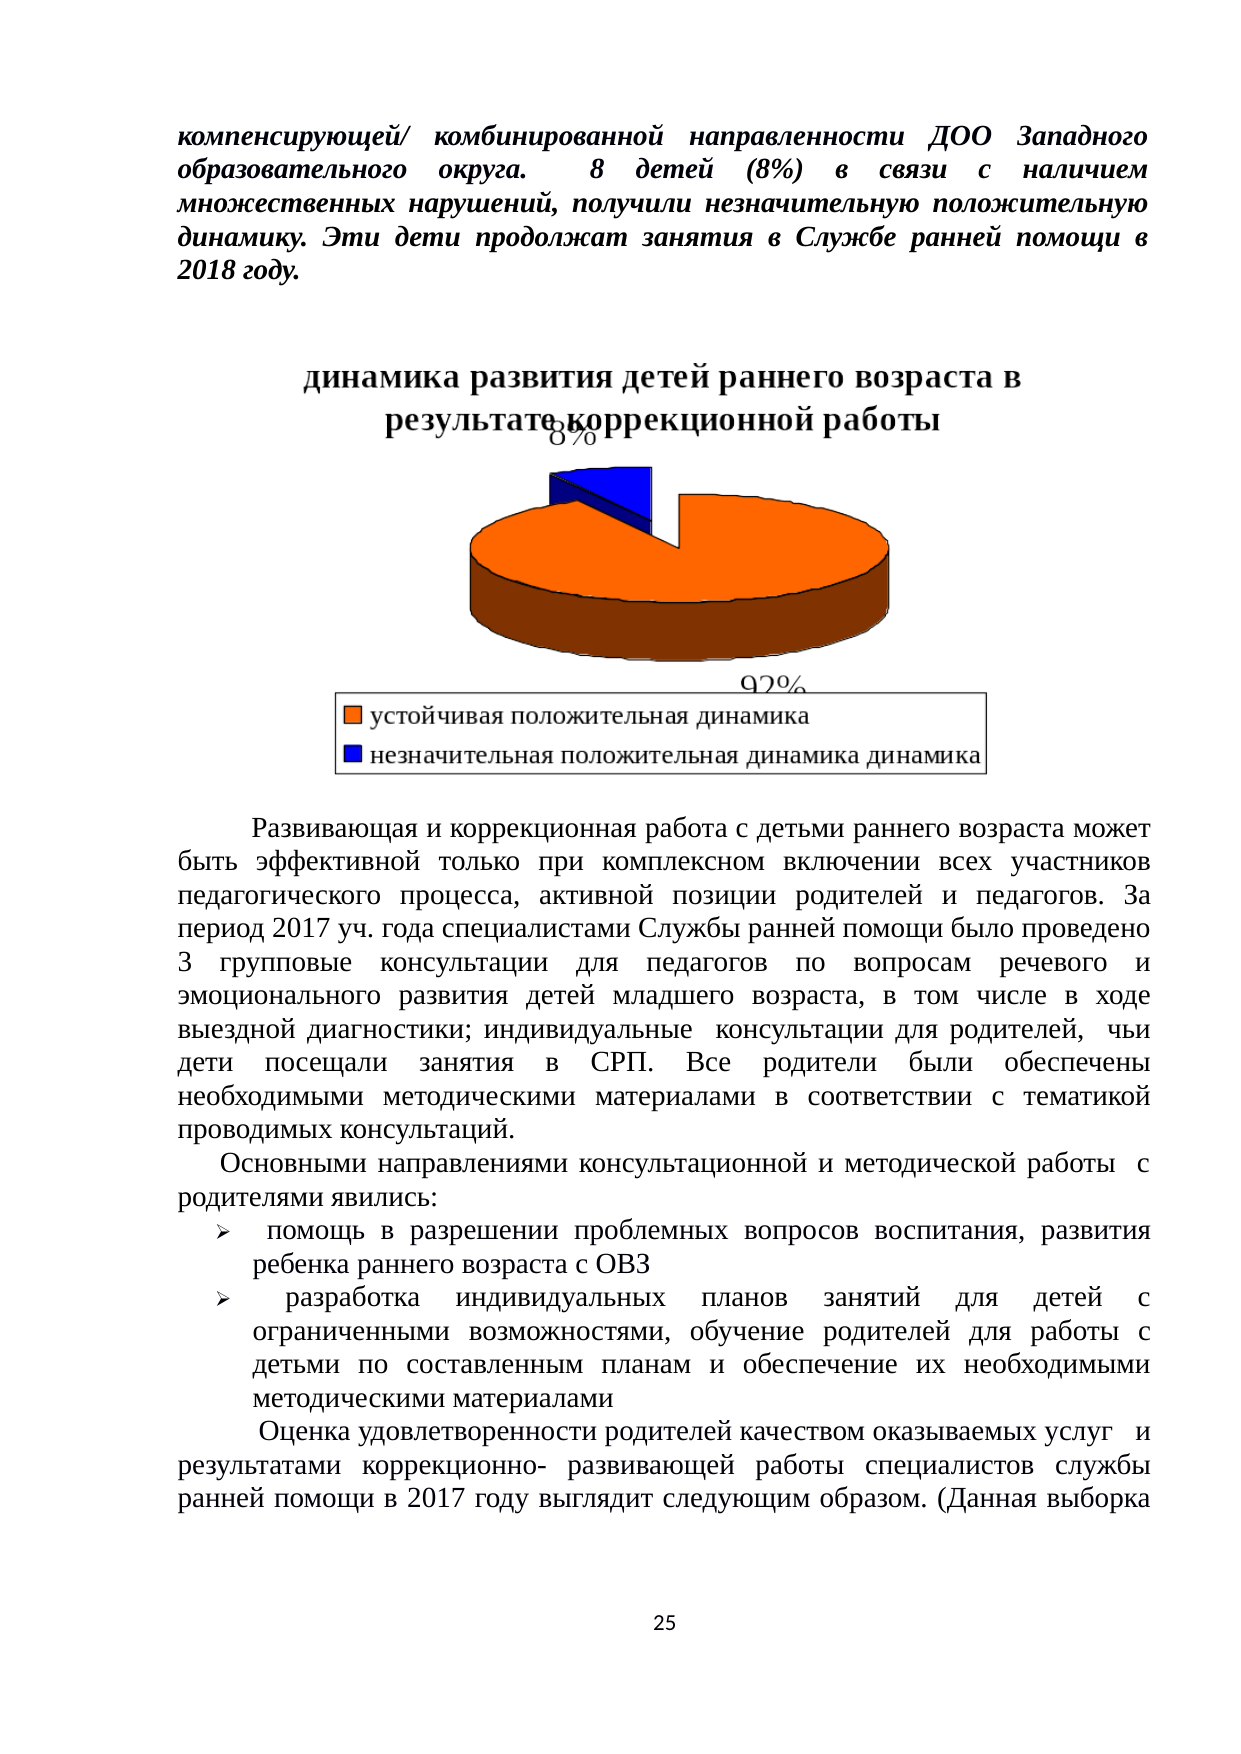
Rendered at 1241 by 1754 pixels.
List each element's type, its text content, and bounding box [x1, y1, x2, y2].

list помощь в разрешении проблемных вопросов воспитания, развития ребенка раннего возраста с ОВЗ [215, 1212, 1152, 1279]
list разработка индивидуальных планов занятий для детей с ограниченными возможностями, обучение родителей для работы с детьми по составленным планам и обеспечение их необходимыми методическими материалами [215, 1279, 1152, 1413]
text компенсирующей/ комбинированной направленности ДОО Западного образовательного округа. 8 детей (8%) в связи с наличием множественных нарушений, получили незначительную положительную динамику. Эти дети продолжат занятия в Службе ранней помощи в 2018 году. [177, 118, 1152, 286]
text Развивающая и коррекционная работа с детьми раннего возраста может быть эффективной только при комплексном включении всех участников педагогического процесса, активной позиции родителей и педагогов. За период 2017 уч. года специалистами Службы ранней помощи было проведено 3 групповые консультации для педагогов по вопросам речевого и эмоционального развития детей младшего возраста, в том числе в ходе выездной диагностики; индивидуальные консультации для родителей, чьи дети посещали занятия в СРП. Все родители были обеспечены необходимыми методическими материалами в соответствии с тематикой проводимых консультаций. [177, 810, 1152, 1145]
text Оценка удовлетворенности родителей качеством оказываемых услуг и результатами коррекционно- развивающей работы специалистов службы ранней помощи в 2017 году выглядит следующим образом. (Данная выборка [177, 1413, 1152, 1514]
text Основными направлениями консультационной и методической работы с родителями явились: [177, 1145, 1152, 1212]
